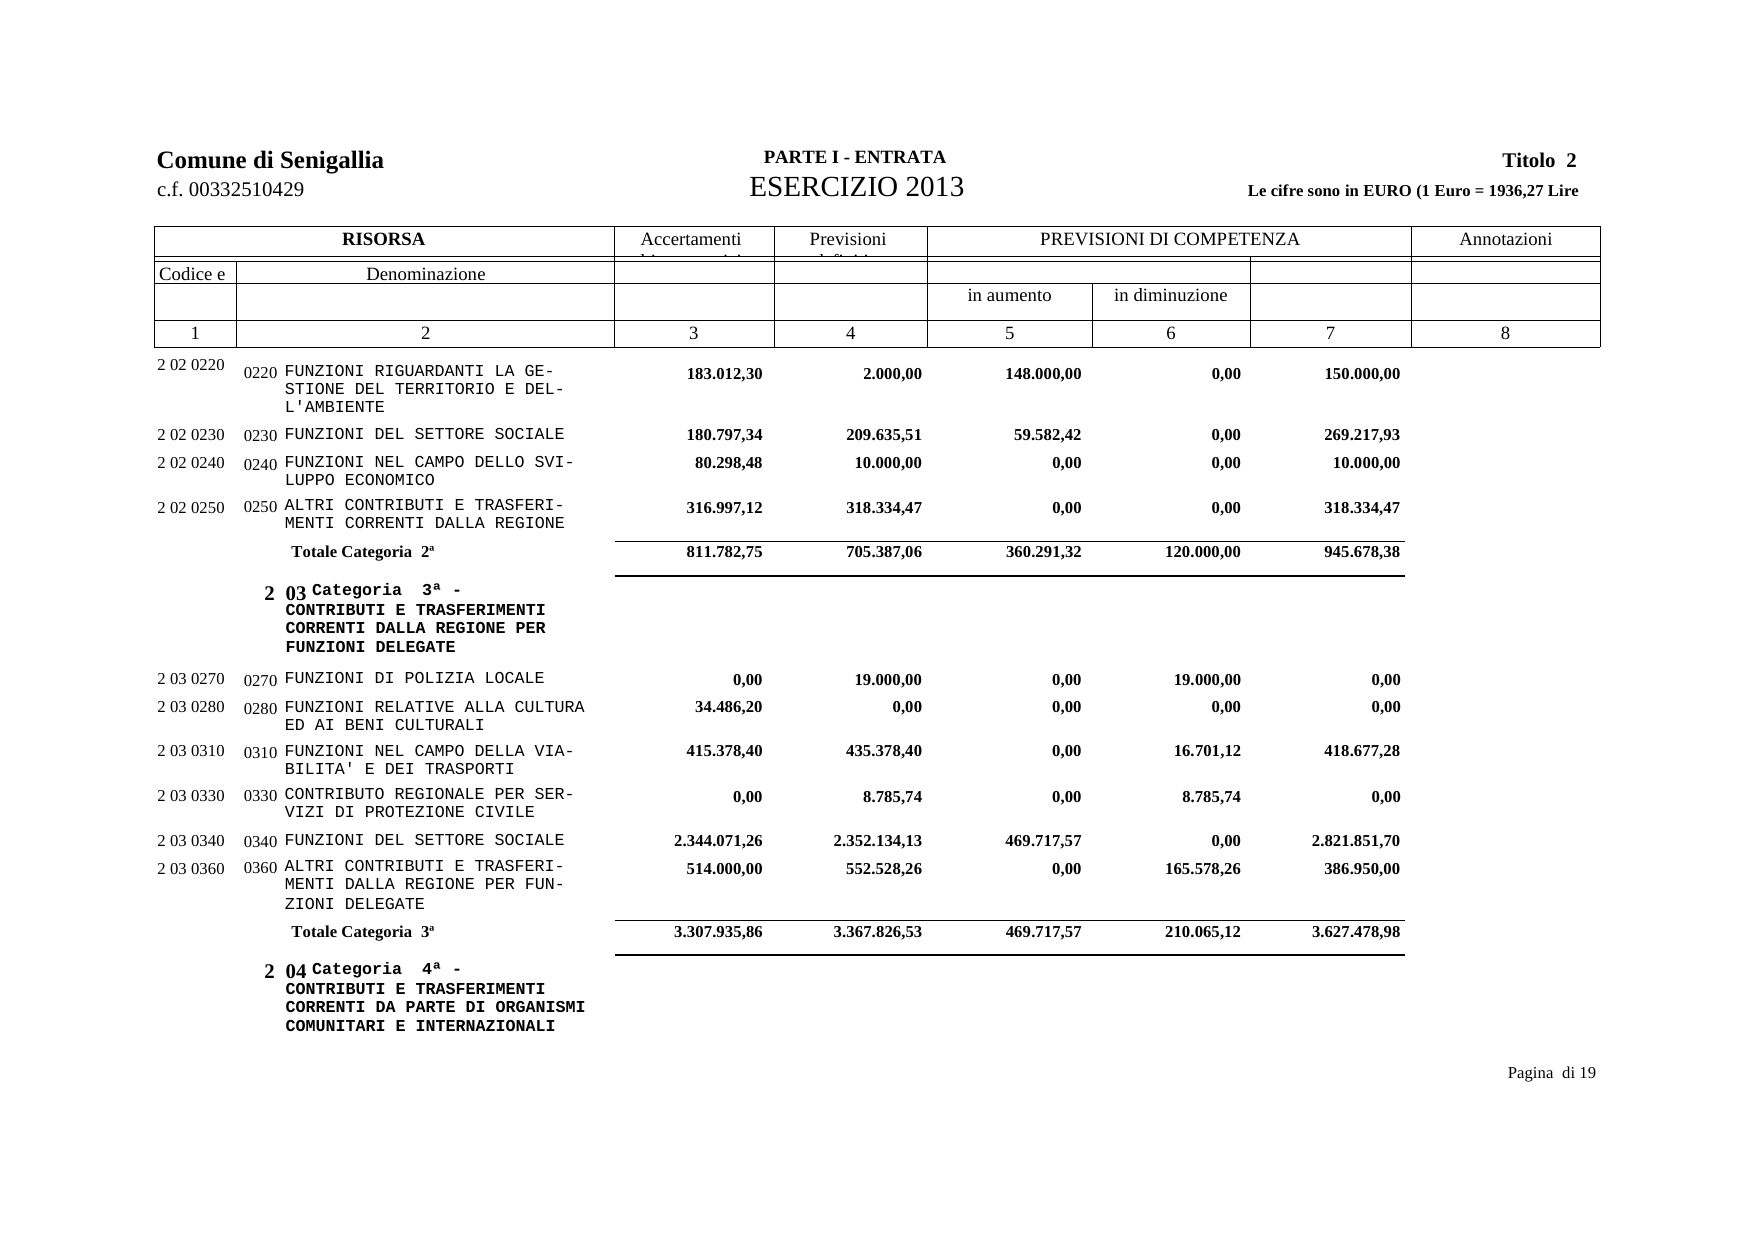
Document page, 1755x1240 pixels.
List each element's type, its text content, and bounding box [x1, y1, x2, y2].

table_cell Totale Categoria 3ª [234, 920, 615, 954]
table_cell 2 03 0330 [153, 782, 234, 826]
text CONTRIBUTI E TRASFERIMENTI CORRENTI DALLA REGIONE PER FUNZIONI DELEGATE [285, 601, 546, 656]
table_cell 0340 FUNZIONI DEL SETTORE SOCIALE [234, 826, 615, 854]
text 2 03 Categoria 3ª - [264, 577, 1617, 600]
table_cell BILITA' E DEI TRASPORTI [234, 761, 615, 782]
table_cell [153, 716, 234, 738]
table_cell [775, 284, 927, 320]
table_cell 811.782,75 [615, 542, 804, 574]
table_cell [153, 761, 234, 782]
table_cell [964, 472, 1123, 493]
table_cell 2 03 0280 [153, 693, 234, 716]
table_cell 165.578,26 [1124, 855, 1277, 895]
table_cell 3.367.826,53 [798, 921, 964, 954]
table_cell 318.334,47 [1283, 494, 1405, 541]
table_cell 4 [775, 321, 927, 347]
table_cell [615, 472, 804, 493]
table_cell 316.997,12 [615, 494, 804, 541]
table_header 59.582,42 [964, 416, 1123, 449]
table_cell in aumento [928, 284, 1092, 320]
table_cell 435.378,40 [798, 738, 964, 761]
table_header 209.635,51 [804, 416, 964, 449]
table_header 2 03 0270 [153, 660, 234, 693]
table_cell [798, 761, 964, 782]
table_cell 386.950,00 [1277, 855, 1405, 895]
table_cell [1277, 895, 1405, 920]
table_cell 0310 FUNZIONI NEL CAMPO DELLA VIA- [234, 738, 615, 761]
table_cell [153, 472, 234, 493]
table_cell SOMME RISULTANTI [1251, 257, 1411, 261]
table_cell 0,00 [964, 782, 1123, 826]
table_cell [775, 262, 927, 282]
table_cell 552.528,26 [798, 855, 964, 895]
text CONTRIBUTI E TRASFERIMENTI CORRENTI DA PARTE DI ORGANISMI COMUNITARI E INTERNAZIONALI [285, 979, 594, 1035]
table_cell 0,00 [964, 494, 1123, 541]
table_cell 3.627.478,98 [1277, 921, 1405, 954]
table_cell 0280 FUNZIONI RELATIVE ALLA CULTURA [234, 693, 615, 716]
table_header Accertamenti ultimo esercizio chiuso [615, 227, 774, 256]
table_header 180.797,34 [615, 416, 804, 449]
table_cell [155, 257, 614, 261]
table_cell 2 02 0250 [153, 494, 234, 541]
table_cell 0,00 [615, 782, 798, 826]
table_cell 8.785,74 [1124, 782, 1277, 826]
table_cell [615, 716, 798, 738]
table_header 0,00 [964, 660, 1123, 693]
table_cell [1277, 761, 1405, 782]
table_cell [775, 257, 927, 261]
table_header 0,00 [615, 660, 798, 693]
table_cell 469.717,57 [964, 921, 1123, 954]
table_cell 0250 ALTRI CONTRIBUTI E TRASFERI- MENTI CORRENTI DALLA REGIONE [234, 494, 615, 541]
table_cell 0,00 [1124, 826, 1277, 854]
text 2 04 Categoria 4ª - [264, 956, 1617, 979]
table_cell [615, 761, 798, 782]
table_cell 10.000,00 [804, 449, 964, 472]
table_cell 0,00 [798, 693, 964, 716]
table_cell 2 03 0340 [153, 826, 234, 854]
table_cell [964, 761, 1123, 782]
table_cell in diminuzione [1093, 284, 1250, 320]
table_cell 705.387,06 [804, 542, 964, 574]
table_header 0270 FUNZIONI DI POLIZIA LOCALE [234, 660, 615, 693]
table_cell 210.065,12 [1124, 921, 1277, 954]
table_cell 120.000,00 [1124, 542, 1283, 574]
table_cell ED AI BENI CULTURALI [234, 716, 615, 738]
text 183.012,30 2.000,00 148.000,00 [687, 364, 1082, 383]
table_cell 8.785,74 [798, 782, 964, 826]
table_cell Codice e numero [155, 262, 236, 282]
table_cell 2.821.851,70 [1277, 826, 1405, 854]
table_cell 0,00 [964, 738, 1123, 761]
table_cell [1283, 472, 1405, 493]
table_cell 2.344.071,26 [615, 826, 798, 854]
table_cell [615, 895, 798, 920]
table_header RISORSA [155, 227, 614, 256]
table_cell [804, 472, 964, 493]
table_cell [153, 541, 234, 574]
table_cell [153, 920, 234, 954]
text 0,00 [1212, 364, 1241, 383]
table_cell [1124, 716, 1277, 738]
table_header 2 02 0230 [153, 416, 234, 449]
table_cell 2.352.134,13 [798, 826, 964, 854]
table_cell 2 03 0360 [153, 855, 234, 895]
table_cell [155, 284, 236, 320]
table_cell 2 03 0310 [153, 738, 234, 761]
table_cell 0240 FUNZIONI NEL CAMPO DELLO SVI- [234, 449, 615, 472]
table_cell 318.334,47 [804, 494, 964, 541]
table_cell [615, 262, 774, 282]
text 2 02 0220 [157, 355, 225, 374]
table_header Previsioni definitive esercizio in corso [775, 227, 927, 256]
table_cell [964, 716, 1123, 738]
table_cell 0,00 [964, 855, 1123, 895]
table_cell 0330 CONTRIBUTO REGIONALE PER SER- VIZI DI PROTEZIONE CIVILE [234, 782, 615, 826]
table_cell [1124, 761, 1277, 782]
table_cell [615, 284, 774, 320]
table_header Annotazioni [1412, 227, 1600, 256]
table_cell [798, 895, 964, 920]
table_cell 469.717,57 [964, 826, 1123, 854]
table_cell [964, 895, 1123, 920]
table_cell 7 [1251, 321, 1411, 347]
table_cell Totale Categoria 2ª [234, 541, 615, 574]
table_cell 0,00 [1124, 693, 1277, 716]
table_header PREVISIONI DI COMPETENZA [928, 227, 1411, 256]
table_cell 0,00 [1124, 449, 1283, 472]
table_cell 3.307.935,86 [615, 921, 798, 954]
table_cell 2 02 0240 [153, 449, 234, 472]
table_cell [798, 716, 964, 738]
table_cell 34.486,20 [615, 693, 798, 716]
table_cell [237, 284, 614, 320]
table_cell 418.677,28 [1277, 738, 1405, 761]
table_cell 0,00 [1277, 782, 1405, 826]
table_header 19.000,00 [1124, 660, 1277, 693]
table_cell 360.291,32 [964, 542, 1123, 574]
table_cell 1 [155, 321, 236, 347]
table_cell Denominazione [237, 262, 614, 282]
table_cell 80.298,48 [615, 449, 804, 472]
table_cell 5 [928, 321, 1092, 347]
table_cell LUPPO ECONOMICO [234, 472, 615, 493]
table_header 0,00 [1277, 660, 1405, 693]
text 150.000,00 [1324, 364, 1617, 383]
table_cell [1251, 262, 1411, 282]
text 0220 FUNZIONI RIGUARDANTI LA GE- STIONE DEL TERRITORIO E DEL- L'AMBIENTE [243, 362, 564, 416]
table_cell [615, 257, 774, 261]
table_cell 0,00 [964, 449, 1123, 472]
table_cell [1412, 257, 1600, 261]
table_cell [1251, 284, 1411, 320]
table_cell [153, 895, 234, 920]
table_cell 514.000,00 [615, 855, 798, 895]
table_header 19.000,00 [798, 660, 964, 693]
table_cell [1124, 895, 1277, 920]
table_cell 3 [615, 321, 774, 347]
table_header 0,00 [1124, 416, 1283, 449]
table_cell [1124, 472, 1283, 493]
table_cell [1412, 284, 1600, 320]
table_cell [1412, 262, 1600, 282]
table_cell [928, 262, 1250, 282]
table_cell 8 [1412, 321, 1600, 347]
table_cell 945.678,38 [1283, 542, 1405, 574]
table_header 269.217,93 [1283, 416, 1405, 449]
table_cell 0360 ALTRI CONTRIBUTI E TRASFERI- MENTI DALLA REGIONE PER FUN- [234, 855, 615, 895]
table_cell 6 [1093, 321, 1250, 347]
table_header 0230 FUNZIONI DEL SETTORE SOCIALE [234, 416, 615, 449]
table_cell 0,00 [1124, 494, 1283, 541]
table_cell VARIAZIONI [928, 257, 1250, 261]
table_cell 2 [237, 321, 614, 347]
table_cell 16.701,12 [1124, 738, 1277, 761]
table_cell ZIONI DELEGATE [234, 895, 615, 920]
table_cell [1277, 716, 1405, 738]
table_cell 0,00 [1277, 693, 1405, 716]
table_cell 0,00 [964, 693, 1123, 716]
table_cell 10.000,00 [1283, 449, 1405, 472]
table_cell 415.378,40 [615, 738, 798, 761]
